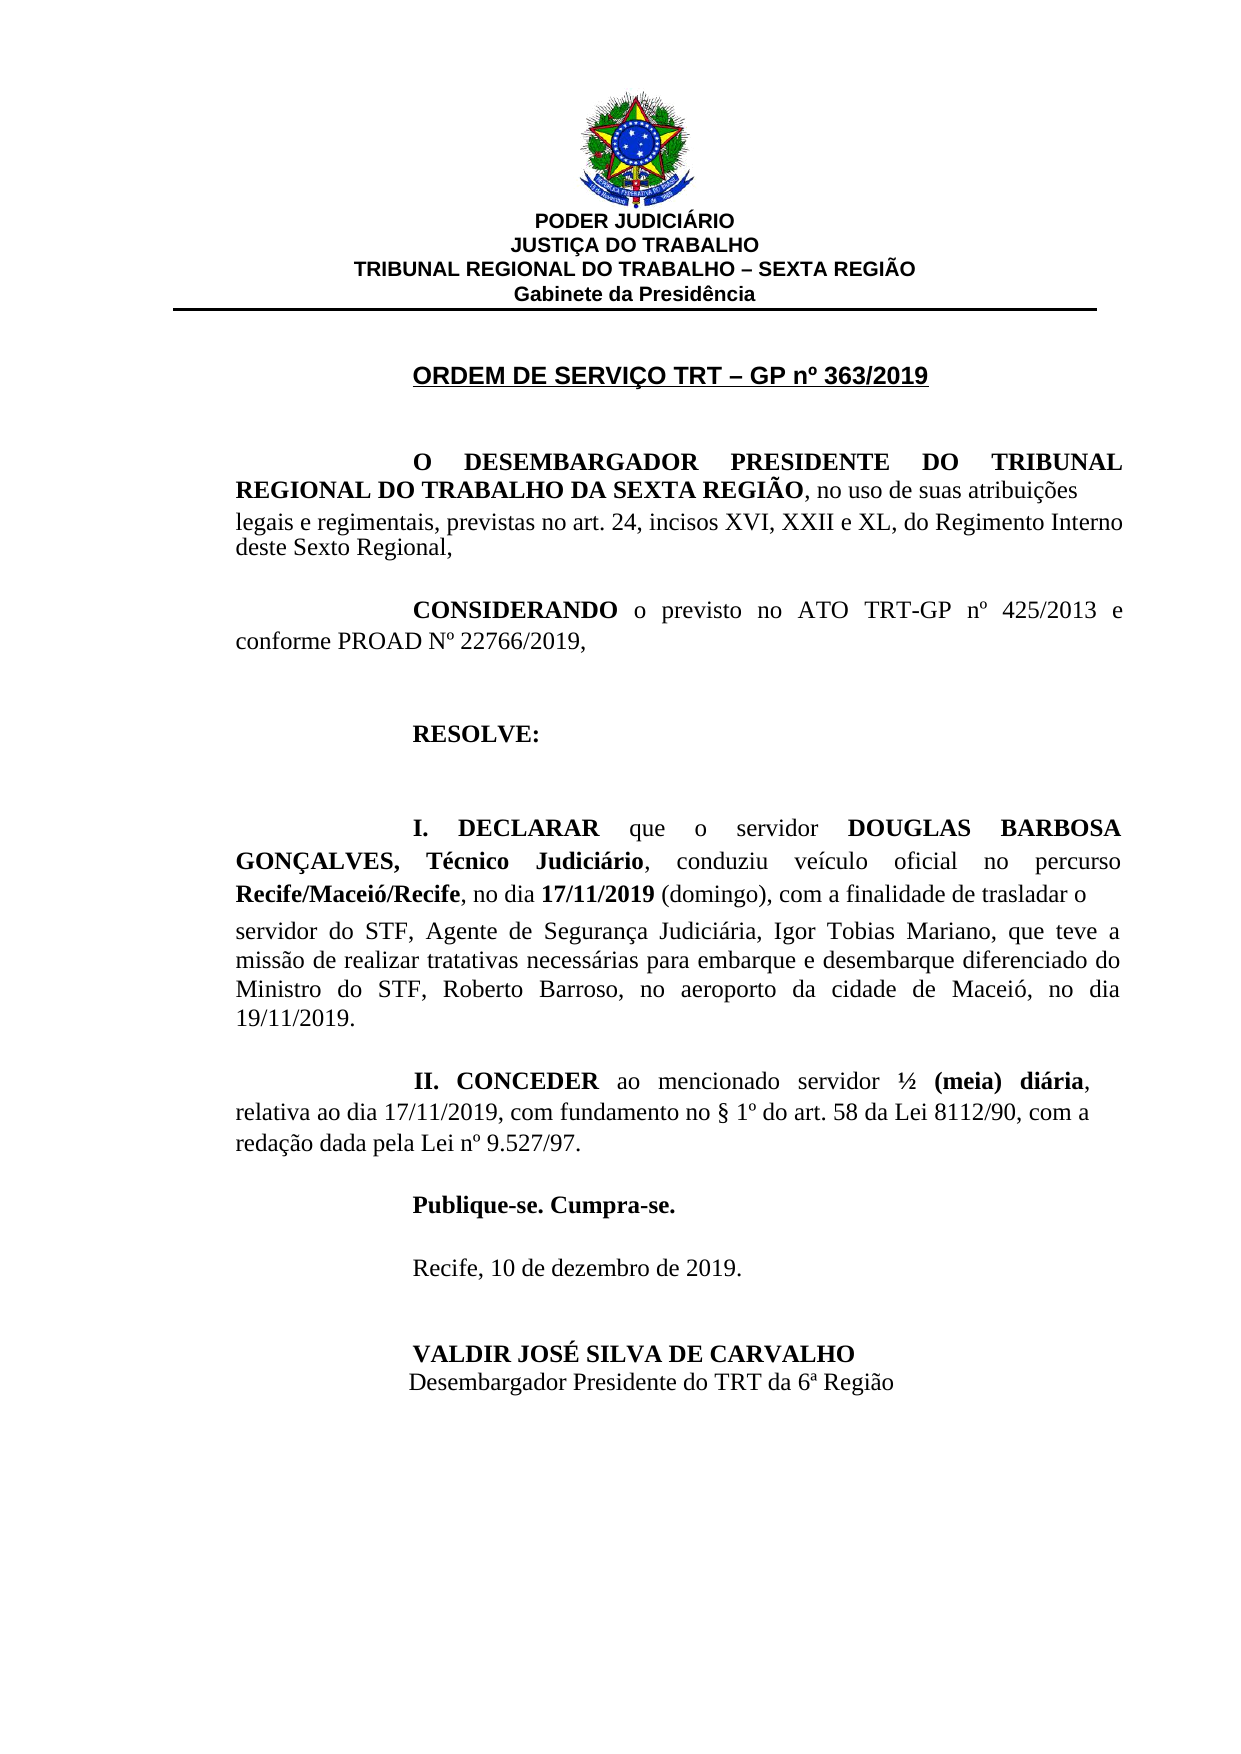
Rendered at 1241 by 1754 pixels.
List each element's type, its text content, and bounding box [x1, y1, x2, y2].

text CONSIDERANDO o previsto no ATO TRT-GP nº 425/2013 e conforme PROAD Nº 22766/2019, [235, 595, 1123, 654]
list CONCEDER ao mencionado servidor ½ (meia) diária, relativa ao dia 17/11/2019, com fundamento no § 1º do art. 58 da Lei 8112/90, com a redação dada pela Lei nº 9.527/97. [235, 1066, 1090, 1156]
text ORDEM DE SERVIÇO TRT – GP nº 363/2019 [412, 361, 1123, 390]
text RESOLVE: [412, 719, 1123, 748]
text VALDIR JOSÉ SILVA DE CARVALHO [412, 1339, 1123, 1368]
text servidor do STF, Agente de Segurança Judiciária, Igor Tobias Mariano, que teve a missão de realizar tratativas necessárias para embarque e desembarque diferenciado do Ministro do STF, Roberto Barroso, no aeroporto da cidade de Maceió, no dia 19/11/2019. [235, 916, 1121, 1032]
text Desembargador Presidente do TRT da 6ª Região [408, 1368, 1123, 1396]
text JUSTIÇA DO TRABALHO [150, 233, 1119, 257]
text Gabinete da Presidência [150, 282, 1119, 306]
text I. DECLARAR que o servidor DOUGLAS BARBOSA GONÇALVES, Técnico Judiciário, conduziu veículo oficial no percurso Recife/Maceió/Recife, no dia 17/11/2019 (domingo), com a finalidade de trasladar o [235, 813, 1121, 907]
picture [573, 88, 697, 210]
text legais e regimentais, previstas no art. 24, incisos XVI, XXII e XL, do Regimento Interno deste Sexto Regional, [235, 510, 1123, 561]
text TRIBUNAL REGIONAL DO TRABALHO – SEXTA REGIÃO [150, 257, 1119, 281]
text O DESEMBARGADOR PRESIDENTE DO TRIBUNAL REGIONAL DO TRABALHO DA SEXTA REGIÃO, no uso de suas atribuições [235, 447, 1123, 504]
text PODER JUDICIÁRIO [150, 209, 1119, 233]
text Publique-se. Cumpra-se. [412, 1190, 1123, 1219]
text Recife, 10 de dezembro de 2019. [412, 1253, 1123, 1281]
